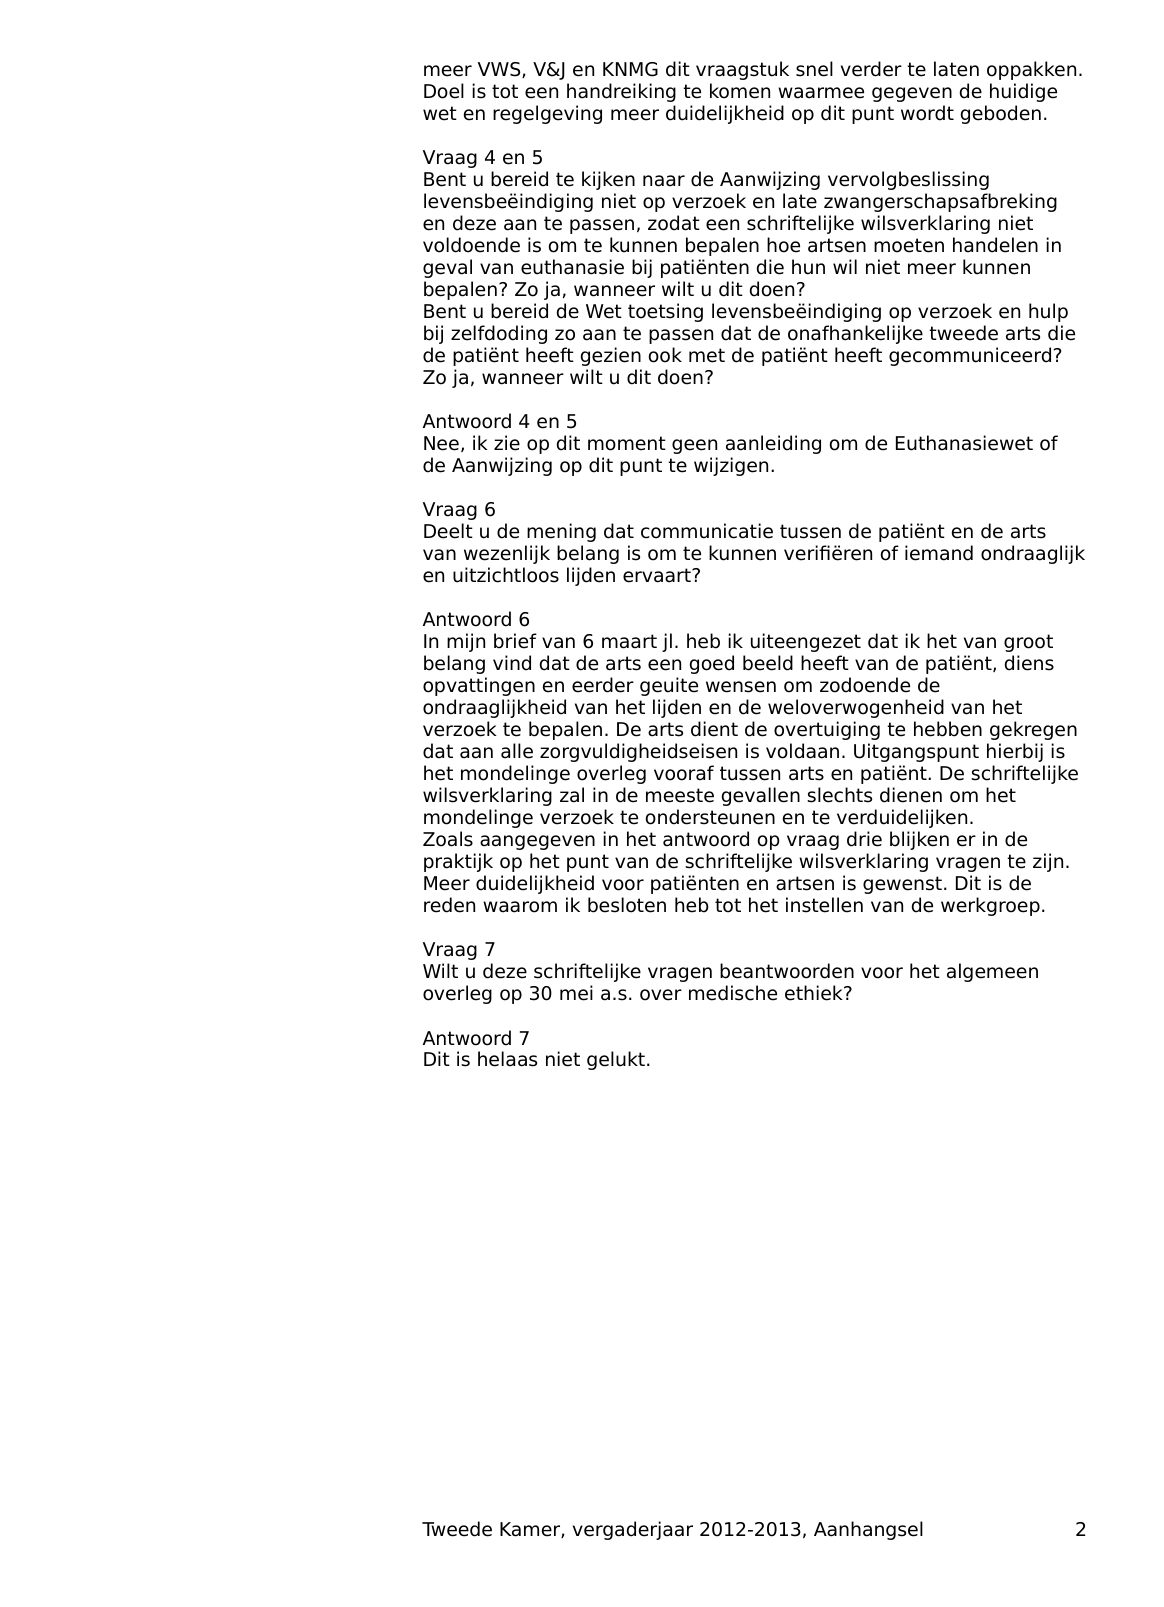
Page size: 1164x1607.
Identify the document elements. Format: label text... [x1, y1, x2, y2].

text Vraag 4 en 5 [422, 147, 1087, 169]
text Vraag 6 [422, 499, 1087, 521]
text Antwoord 6 [422, 609, 1087, 631]
text Bent u bereid te kijken naar de Aanwijzing vervolgbeslissing levensbeëindiging niet op verzoek en late zwangerschapsafbreking en deze aan te passen, zodat een schriftelijke wilsverklaring niet voldoende is om te kunnen bepalen hoe artsen moeten handelen in geval van euthanasie bij patiënten die hun wil niet meer kunnen bepalen? Zo ja, wanneer wilt u dit doen? [422, 169, 1087, 301]
text In mijn brief van 6 maart jl. heb ik uiteengezet dat ik het van groot belang vind dat de arts een goed beeld heeft van de patiënt, diens opvattingen en eerder geuite wensen om zodoende de ondraaglijkheid van het lijden en de weloverwogenheid van het verzoek te bepalen. De arts dient de overtuiging te hebben gekregen dat aan alle zorgvuldigheidseisen is voldaan. Uitgangspunt hierbij is het mondelinge overleg vooraf tussen arts en patiënt. De schriftelijke wilsverklaring zal in de meeste gevallen slechts dienen om het mondelinge verzoek te ondersteunen en te verduidelijken. [422, 631, 1087, 829]
text Deelt u de mening dat communicatie tussen de patiënt en de arts van wezenlijk belang is om te kunnen verifiëren of iemand ondraaglijk en uitzichtloos lijden ervaart? [422, 521, 1087, 587]
text Antwoord 4 en 5 [422, 411, 1087, 433]
text Zoals aangegeven in het antwoord op vraag drie blijken er in de praktijk op het punt van de schriftelijke wilsverklaring vragen te zijn. Meer duidelijkheid voor patiënten en artsen is gewenst. Dit is de reden waarom ik besloten heb tot het instellen van de werkgroep. [422, 829, 1087, 917]
text Nee, ik zie op dit moment geen aanleiding om de Euthanasiewet of de Aanwijzing op dit punt te wijzigen. [422, 433, 1087, 477]
text Vraag 7 [422, 939, 1087, 961]
text Antwoord 7 [422, 1027, 1087, 1049]
text Wilt u deze schriftelijke vragen beantwoorden voor het algemeen overleg op 30 mei a.s. over medische ethiek? [422, 961, 1087, 1005]
text Dit is helaas niet gelukt. [422, 1049, 1087, 1071]
text meer VWS, V&J en KNMG dit vraagstuk snel verder te laten oppakken. Doel is tot een handreiking te komen waarmee gegeven de huidige wet en regelgeving meer duidelijkheid op dit punt wordt geboden. [422, 59, 1087, 125]
text Bent u bereid de Wet toetsing levensbeëindiging op verzoek en hulp bij zelfdoding zo aan te passen dat de onafhankelijke tweede arts die de patiënt heeft gezien ook met de patiënt heeft gecommuniceerd? Zo ja, wanneer wilt u dit doen? [422, 301, 1087, 389]
